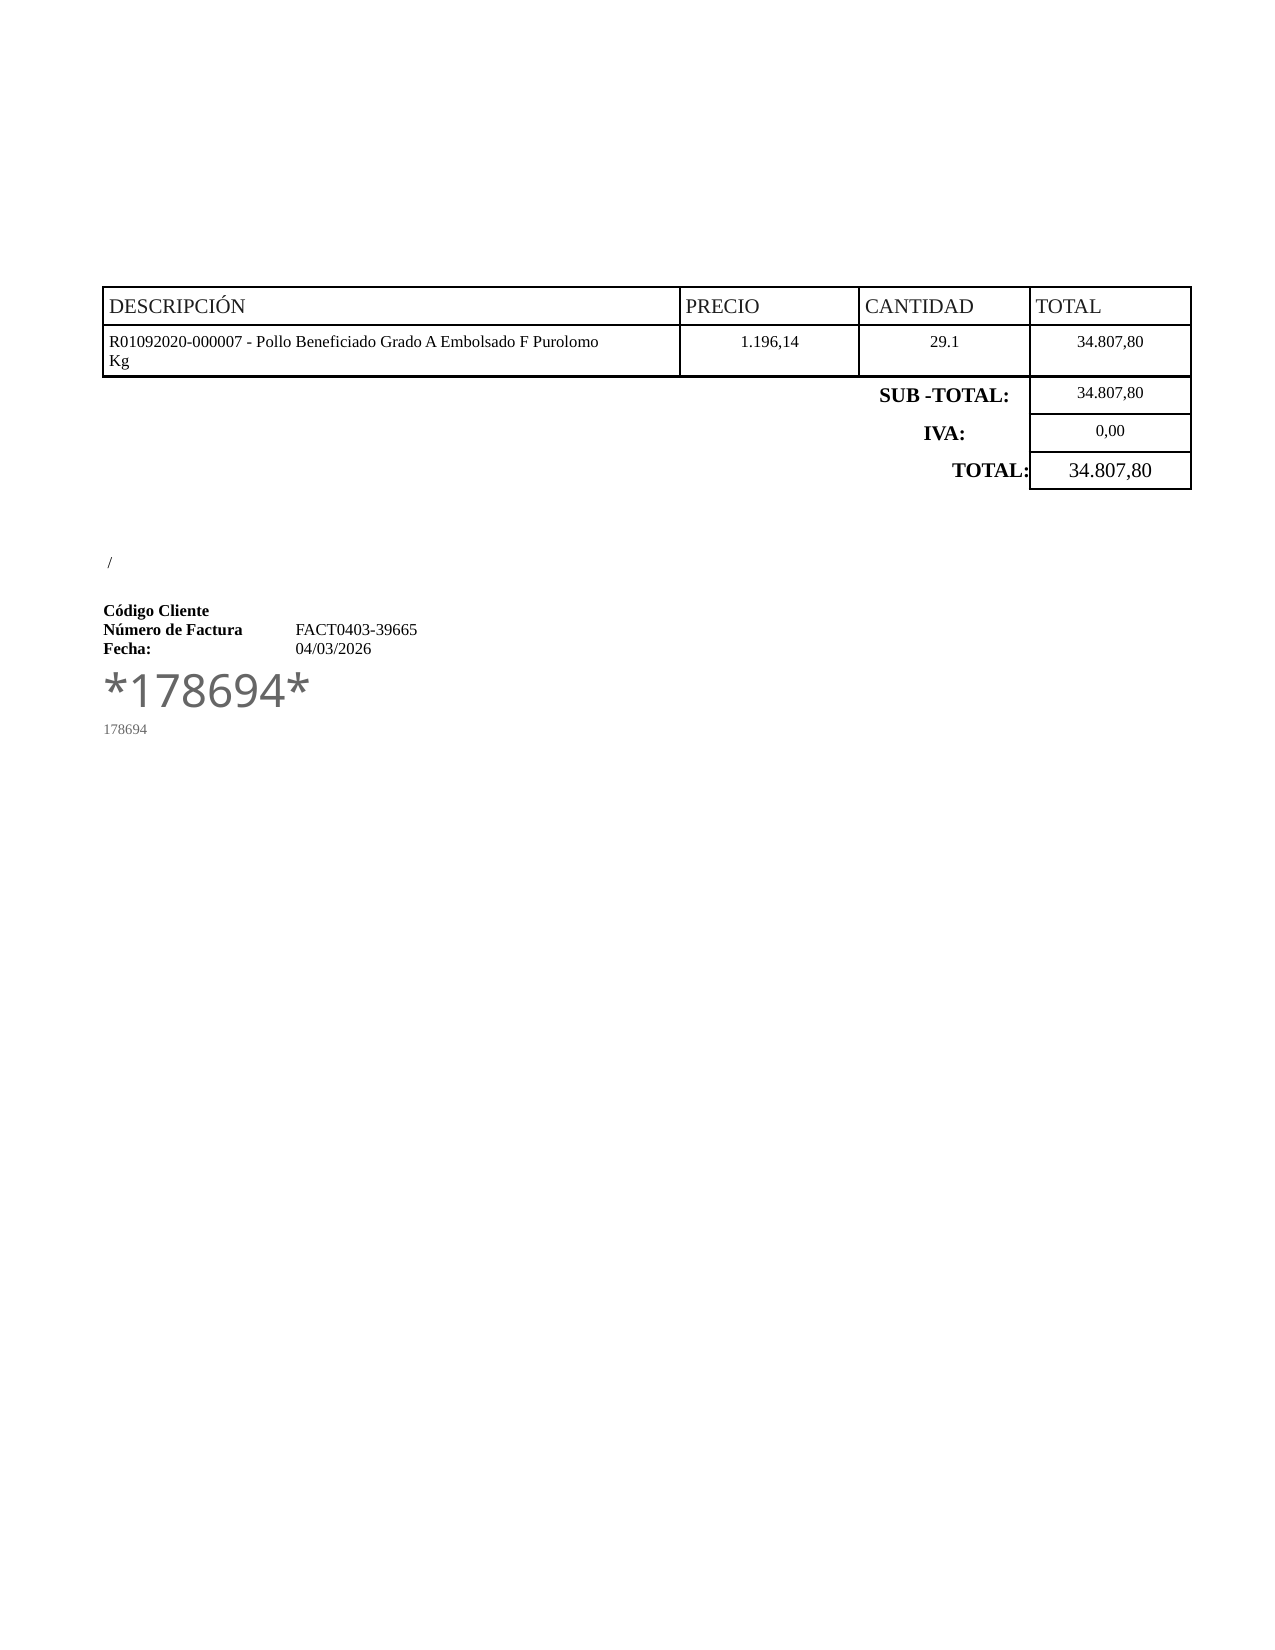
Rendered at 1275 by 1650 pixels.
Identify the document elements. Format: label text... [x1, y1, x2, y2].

table_cell TOTAL: [859, 451, 1029, 488]
table_cell 0,00 [1031, 415, 1190, 451]
table_header TOTAL [1031, 288, 1190, 323]
table_cell FACT0403-39665 [295, 620, 517, 639]
text *178694* [103, 658, 1137, 721]
table_cell 34.807,80 [1031, 453, 1190, 488]
table_header [295, 601, 517, 620]
table_cell [103, 378, 859, 488]
table_cell SUB -TOTAL: [859, 378, 1029, 413]
table_cell [103, 514, 858, 533]
table_header DESCRIPCIÓN [104, 288, 679, 323]
table_cell 29.1 [860, 326, 1029, 375]
table_cell 34.807,80 [1031, 326, 1190, 375]
table_header PRECIO [681, 288, 858, 323]
table_cell [103, 534, 858, 553]
table_cell 04/03/2026 [295, 639, 517, 658]
table_cell 34.807,80 [1031, 378, 1190, 413]
table_header [103, 490, 858, 514]
table_cell / [103, 553, 858, 572]
table_cell R01092020-000007 - Pollo Beneficiado Grado A Embolsado F Purolomo Kg [104, 326, 679, 375]
table_cell Fecha: [103, 639, 295, 658]
text 178694 [103, 721, 1137, 737]
table_cell 1.196,14 [681, 326, 858, 375]
table_cell Número de Factura [103, 620, 295, 639]
table_header Código Cliente [103, 601, 295, 620]
table_header CANTIDAD [860, 288, 1029, 323]
table_cell IVA: [859, 413, 1029, 451]
